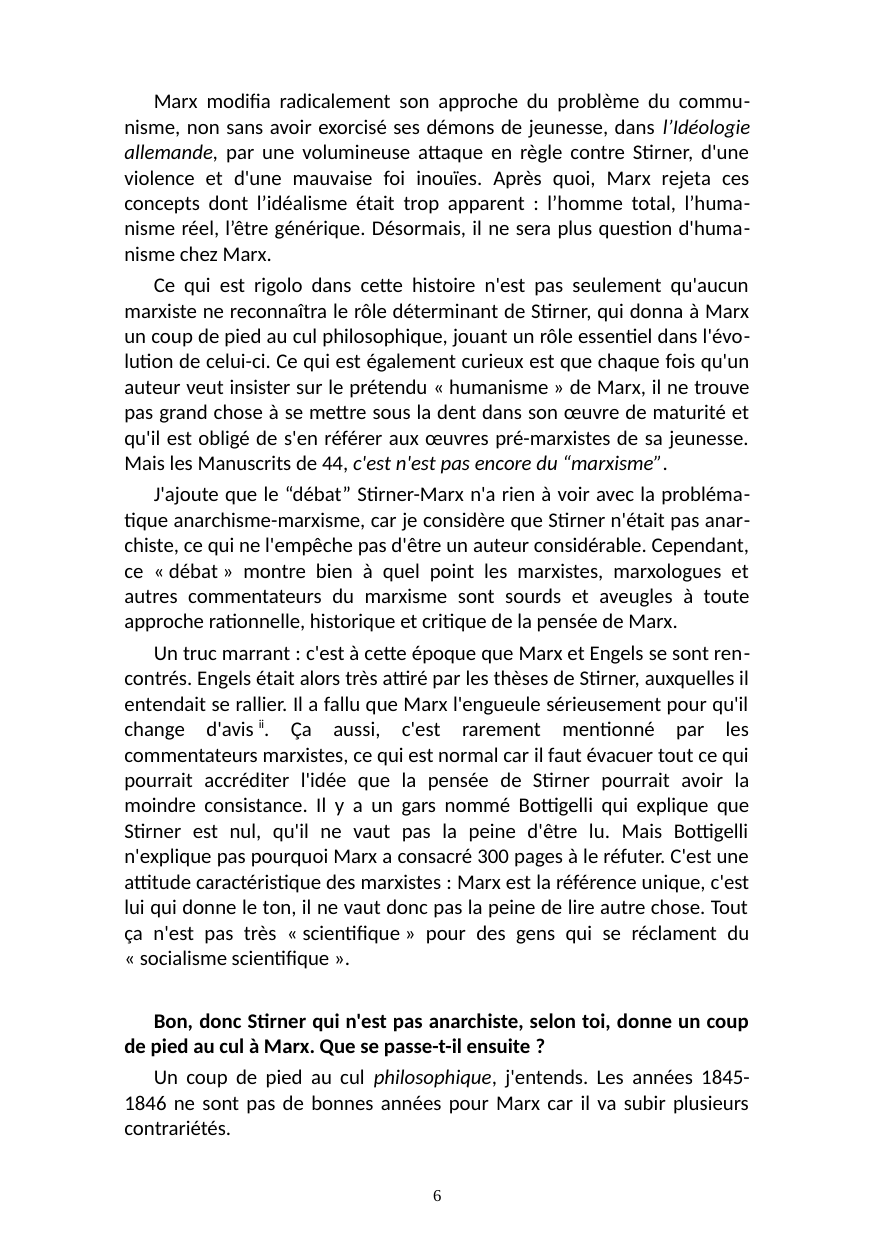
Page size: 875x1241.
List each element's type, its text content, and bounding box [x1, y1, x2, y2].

text Un coup de pied au cul philosophique, j'entends. Les années 1845-1846 ne sont pas de bonnes années pour Marx car il va subir plusieurs contrariétés. [124, 1064, 750, 1141]
text Un truc marrant : c'est à cette époque que Marx et Engels se sont ren­contrés. Engels était alors très attiré par les thèses de Stirner, auxquelles il entendait se rallier. Il a fallu que Marx l'engueule sérieusement pour qu'il change d'avis . Ça aussi, c'est rarement mentionné par les commentateurs marxistes, ce qui est normal car il faut évacuer tout ce qui pourrait accréditer l'idée que la pensée de Stirner pourrait avoir la moindre consistance. Il y a un gars nommé Bottigelli qui explique que Stirner est nul, qu'il ne vaut pas la peine d'être lu. Mais Bottigelli n'explique pas pourquoi Marx a consacré 300 pages à le réfuter. C'est une attitude caractéristique des marxistes : Marx est la référence unique, c'est lui qui donne le ton, il ne vaut donc pas la peine de lire autre chose. Tout ça n'est pas très « scienti­fique » pour des gens qui se réclament du « socialisme scientifique ». [124, 640, 750, 971]
text Ce qui est rigolo dans cette histoire n'est pas seulement qu'aucun marxiste ne reconnaîtra le rôle déterminant de Stirner, qui donna à Marx un coup de pied au cul philosophique, jouant un rôle essentiel dans l'évo­lution de celui-ci. Ce qui est également curieux est que chaque fois qu'un auteur veut insister sur le prétendu « humanisme » de Marx, il ne trouve pas grand chose à se mettre sous la dent dans son œuvre de maturité et qu'il est obligé de s'en référer aux œuvres pré-marxistes de sa jeunesse. Mais les Manuscrits de 44, c'est n'est pas encore du “marxisme”. [124, 272, 750, 476]
text J'ajoute que le “débat” Stirner-Marx n'a rien à voir avec la probléma­tique anarchisme-marxisme, car je considère que Stirner n'était pas anar­chiste, ce qui ne l'empêche pas d'être un auteur considérable. Cependant, ce « débat » montre bien à quel point les marxistes, marxologues et autres commentateurs du marxisme sont sourds et aveugles à toute approche rationnelle, historique et critique de la pensée de Marx. [124, 482, 750, 634]
text Bon, donc Stirner qui n'est pas anarchiste, selon toi, donne un coup de pied au cul à Marx. Que se passe-t-il ensuite ? [124, 1008, 750, 1059]
text Marx modifia radicalement son approche du problème du commu­nisme, non sans avoir exorcisé ses démons de jeunesse, dans l’Idéologie allemande, par une volumineuse attaque en règle contre Stirner, d'une violence et d'une mauvaise foi inouïes. Après quoi, Marx rejeta ces concepts dont l’idéalisme était trop apparent : l’homme total, l’huma­nisme réel, l’être générique. Désormais, il ne sera plus question d'huma­nisme chez Marx. [124, 88, 750, 266]
